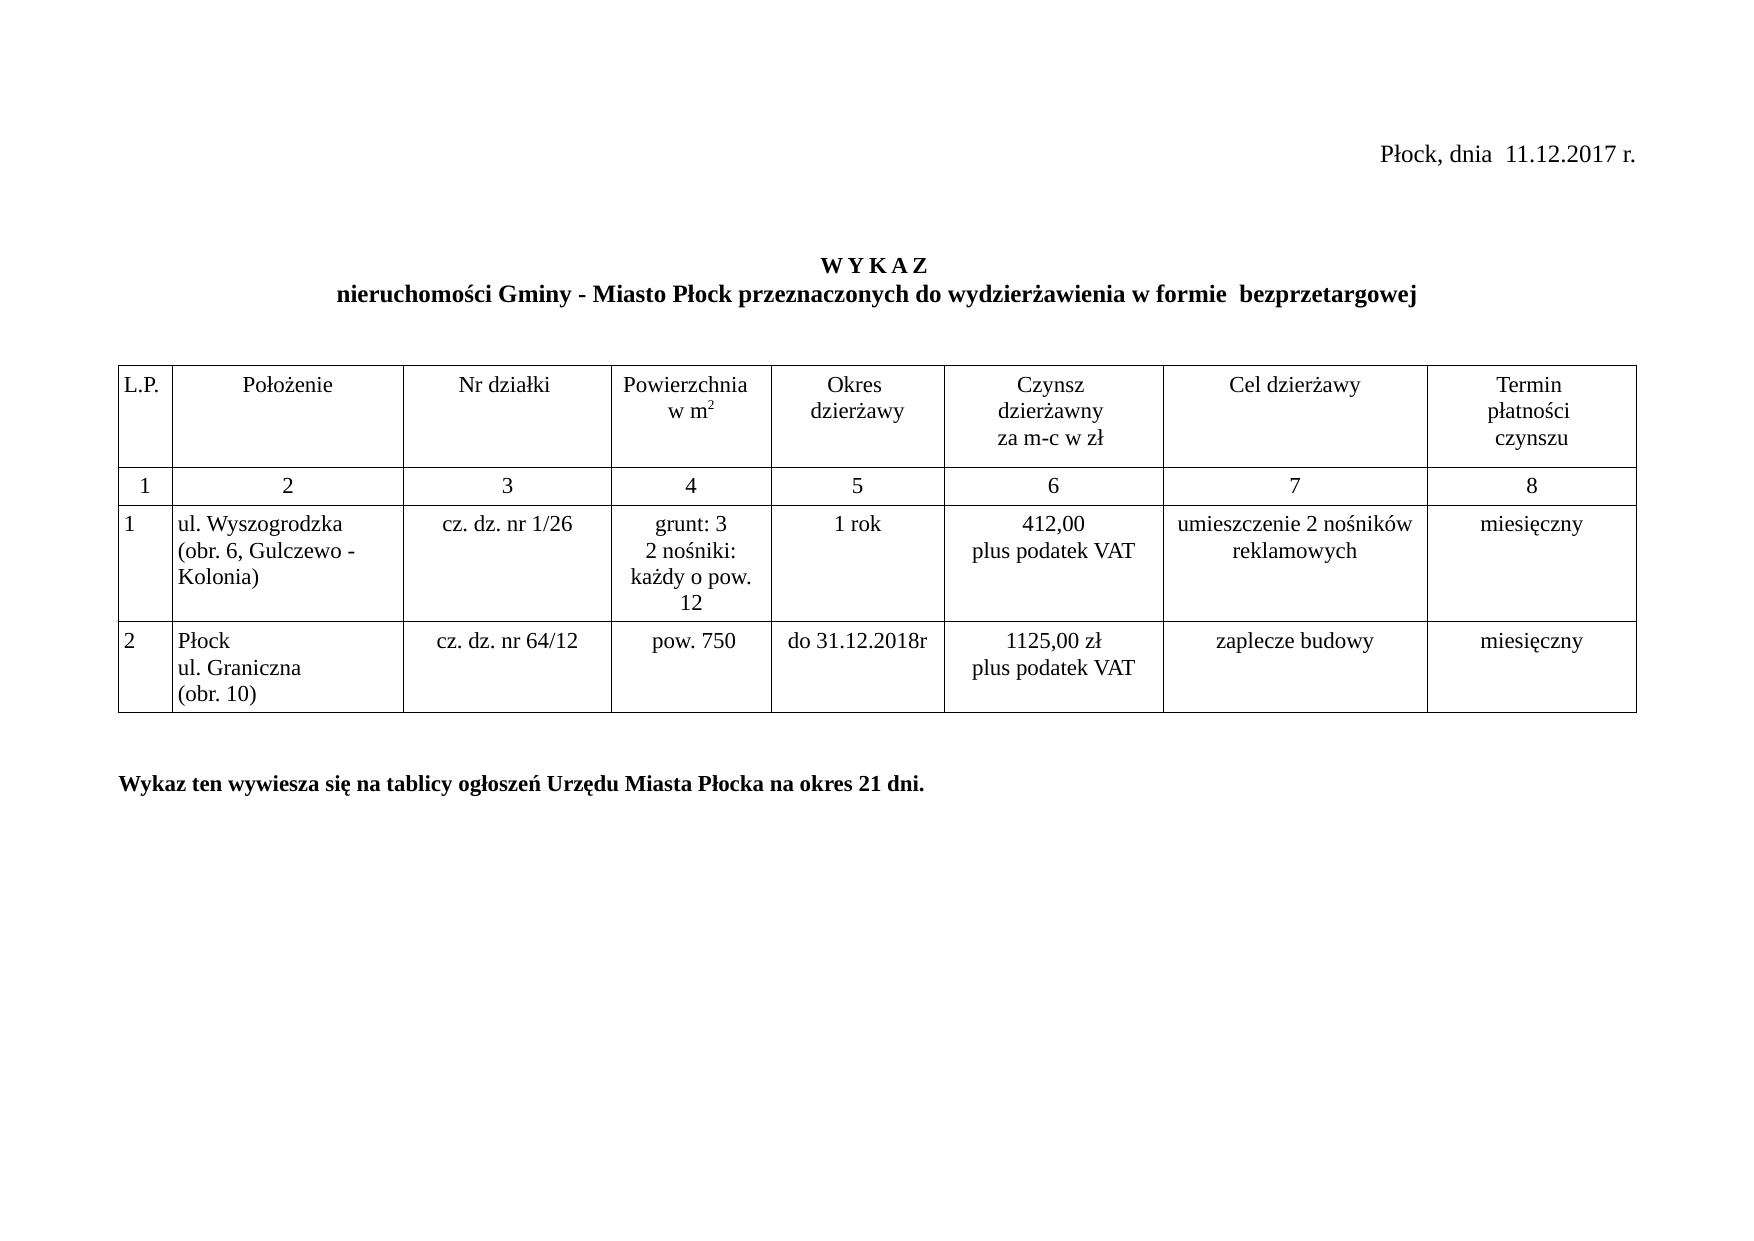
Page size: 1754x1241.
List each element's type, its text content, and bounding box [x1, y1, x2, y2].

text Wykaz ten wywiesza się na tablicy ogłoszeń Urzędu Miasta Płocka na okres 21 dni. [118, 770, 1636, 796]
table_header L.P. [119, 366, 172, 467]
text nieruchomości Gminy - Miasto Płock przeznaczonych do wydzierżawienia w formie bezprzetargowej [118, 279, 1636, 307]
table_cell do 31.12.2018r [772, 622, 944, 712]
table_cell 2 [119, 622, 172, 712]
table_cell umieszczenie 2 nośników reklamowych [1164, 506, 1427, 621]
text Płock, dnia 11.12.2017 r. [118, 139, 1636, 167]
table_header Nr działki [404, 366, 611, 467]
table_cell grunt: 3 2 nośniki: każdy o pow. 12 [612, 506, 771, 621]
table_cell 1 [119, 468, 172, 504]
table_cell 7 [1164, 468, 1427, 504]
table_header Termin płatności czynszu [1428, 366, 1636, 467]
table_header Położenie [173, 366, 403, 467]
table_header Cel dzierżawy [1164, 366, 1427, 467]
table_cell pow. 750 [612, 622, 771, 712]
table_cell 3 [404, 468, 611, 504]
table_cell miesięczny [1428, 506, 1636, 621]
table_cell 6 [945, 468, 1163, 504]
table_cell miesięczny [1428, 622, 1636, 712]
table_cell 1125,00 zł plus podatek VAT [945, 622, 1163, 712]
table_header Czynsz dzierżawny za m-c w zł [945, 366, 1163, 467]
table_cell 4 [612, 468, 771, 504]
table_cell 1 rok [772, 506, 944, 621]
table_cell 412,00 plus podatek VAT [945, 506, 1163, 621]
table_cell cz. dz. nr 64/12 [404, 622, 611, 712]
table_header Powierzchnia w m2 [612, 366, 771, 467]
table_cell zaplecze budowy [1164, 622, 1427, 712]
table_cell cz. dz. nr 1/26 [404, 506, 611, 621]
table_cell 5 [772, 468, 944, 504]
table_cell 1 [119, 506, 172, 621]
table_cell ul. Wyszogrodzka (obr. 6, Gulczewo - Kolonia) [173, 506, 403, 621]
table_cell 8 [1428, 468, 1636, 504]
text W Y K A Z [118, 250, 1636, 279]
table_cell 2 [173, 468, 403, 504]
table_cell Płock ul. Graniczna (obr. 10) [173, 622, 403, 712]
table_header Okres dzierżawy [772, 366, 944, 467]
